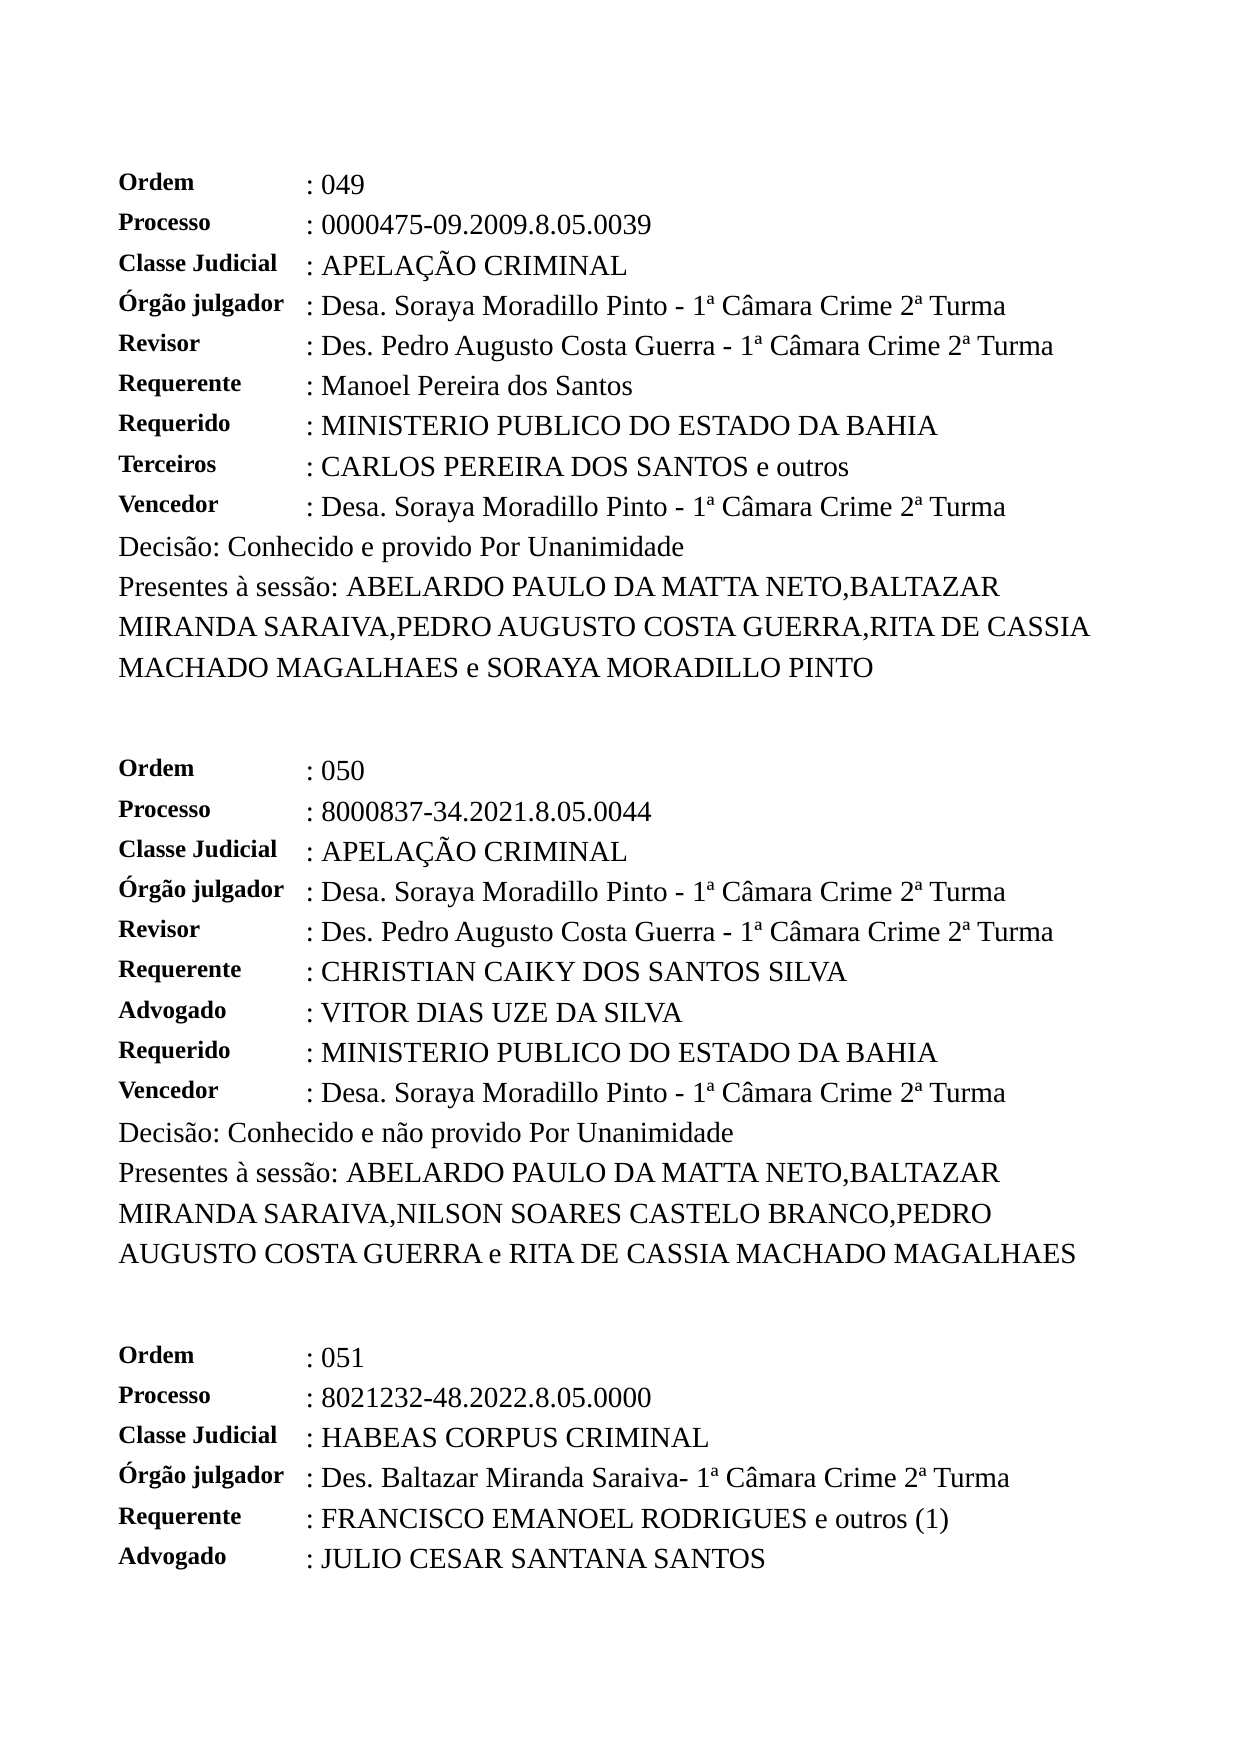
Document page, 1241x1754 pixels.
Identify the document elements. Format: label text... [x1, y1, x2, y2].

text : Desa. Soraya Moradillo Pinto - 1ª Câmara Crime 2ª Turma [118, 874, 1122, 908]
text : Des. Pedro Augusto Costa Guerra - 1ª Câmara Crime 2ª Turma [118, 914, 1122, 948]
text Processo [118, 207, 306, 236]
text Órgão julgador [118, 874, 306, 903]
text Órgão julgador [118, 288, 306, 317]
text Vencedor [118, 1075, 306, 1104]
text : 049 [118, 167, 1122, 201]
text Advogado [118, 1541, 306, 1570]
text Requerido [118, 408, 306, 437]
text : APELAÇÃO CRIMINAL [118, 248, 1122, 281]
text Requerente [118, 954, 306, 983]
text Terceiros [118, 449, 306, 477]
text : FRANCISCO EMANOEL RODRIGUES e outros (1) [118, 1501, 1122, 1534]
text Vencedor [118, 489, 306, 518]
text : Des. Baltazar Miranda Saraiva- 1ª Câmara Crime 2ª Turma [118, 1461, 1122, 1494]
text Processo [118, 794, 306, 822]
text Revisor [118, 328, 306, 357]
text : MINISTERIO PUBLICO DO ESTADO DA BAHIA [118, 1035, 1122, 1068]
text Ordem [118, 1340, 306, 1369]
text Classe Judicial [118, 1420, 306, 1449]
text : JULIO CESAR SANTANA SANTOS [118, 1541, 1122, 1574]
text Ordem [118, 167, 306, 196]
text : 050 [118, 753, 1122, 787]
text Advogado [118, 995, 306, 1023]
text Requerente [118, 1501, 306, 1529]
text : 051 [118, 1340, 1122, 1373]
text : MINISTERIO PUBLICO DO ESTADO DA BAHIA [118, 408, 1122, 442]
text : Desa. Soraya Moradillo Pinto - 1ª Câmara Crime 2ª Turma [118, 288, 1122, 321]
text : 8021232-48.2022.8.05.0000 [118, 1380, 1122, 1414]
text : 8000837-34.2021.8.05.0044 [118, 794, 1122, 827]
text : CARLOS PEREIRA DOS SANTOS e outros [118, 449, 1122, 482]
text Classe Judicial [118, 834, 306, 863]
text : 0000475-09.2009.8.05.0039 [118, 207, 1122, 241]
text : Desa. Soraya Moradillo Pinto - 1ª Câmara Crime 2ª Turma [118, 489, 1122, 522]
text Presentes à sessão: ABELARDO PAULO DA MATTA NETO,BALTAZAR MIRANDA SARAIVA,PEDRO AUGUSTO COSTA GUERRA,RITA DE CASSIA MACHADO MAGALHAES e SORAYA MORADILLO PINTO [118, 569, 1122, 683]
text Decisão: Conhecido e provido Por Unanimidade [118, 529, 1122, 563]
text Requerido [118, 1035, 306, 1064]
text : CHRISTIAN CAIKY DOS SANTOS SILVA [118, 954, 1122, 988]
text : Des. Pedro Augusto Costa Guerra - 1ª Câmara Crime 2ª Turma [118, 328, 1122, 362]
text : HABEAS CORPUS CRIMINAL [118, 1420, 1122, 1454]
text : Desa. Soraya Moradillo Pinto - 1ª Câmara Crime 2ª Turma [118, 1075, 1122, 1109]
text Ordem [118, 753, 306, 782]
text Presentes à sessão: ABELARDO PAULO DA MATTA NETO,BALTAZAR MIRANDA SARAIVA,NILSON SOARES CASTELO BRANCO,PEDRO AUGUSTO COSTA GUERRA e RITA DE CASSIA MACHADO MAGALHAES [118, 1156, 1122, 1269]
text : VITOR DIAS UZE DA SILVA [118, 995, 1122, 1028]
text : Manoel Pereira dos Santos [118, 368, 1122, 402]
text : APELAÇÃO CRIMINAL [118, 834, 1122, 867]
text Requerente [118, 368, 306, 397]
text Revisor [118, 914, 306, 943]
text Decisão: Conhecido e não provido Por Unanimidade [118, 1115, 1122, 1149]
text Órgão julgador [118, 1461, 306, 1489]
text Processo [118, 1380, 306, 1409]
text Classe Judicial [118, 248, 306, 276]
